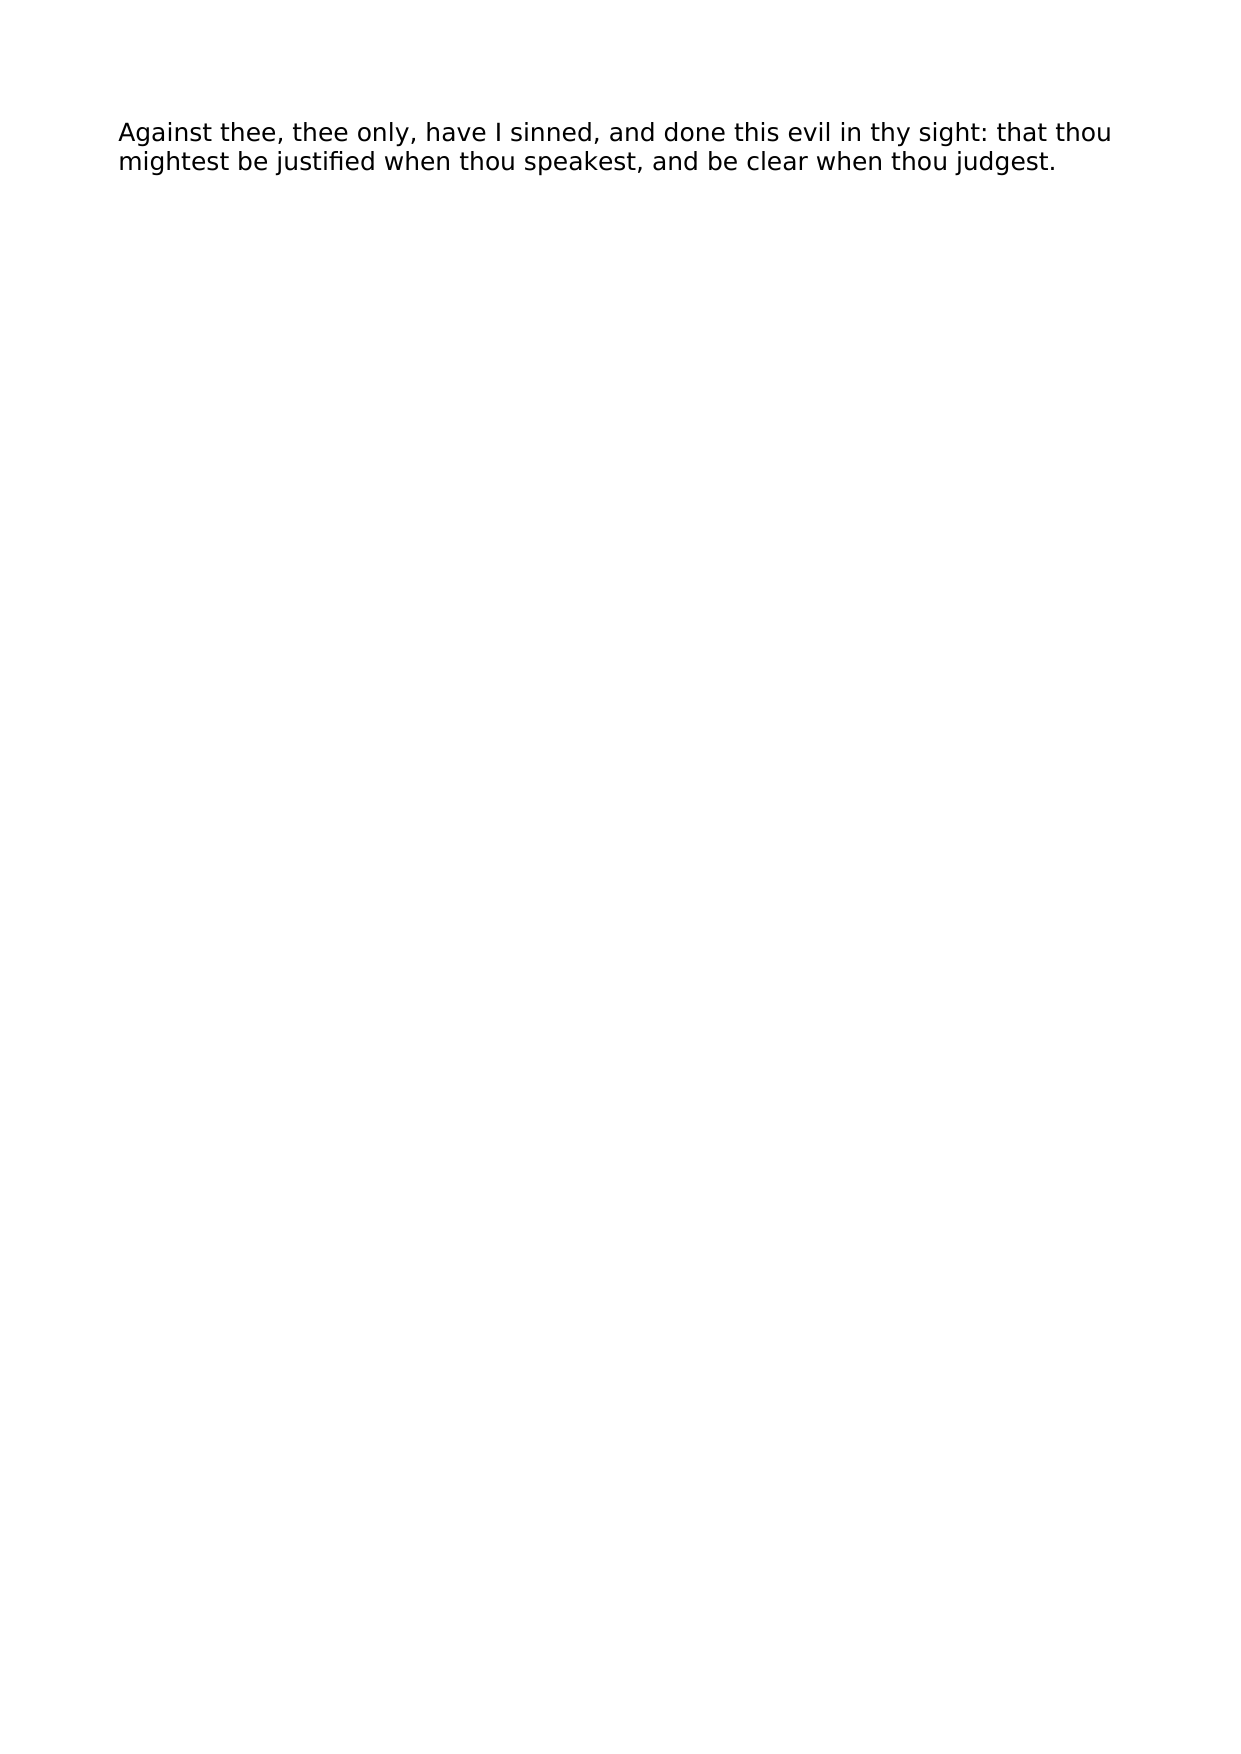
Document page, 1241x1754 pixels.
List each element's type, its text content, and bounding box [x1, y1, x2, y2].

text Against thee, thee only, have I sinned, and done this evil in thy sight: that thou mightest be justified when thou speakest, and be clear when thou judgest. [118, 118, 1122, 176]
